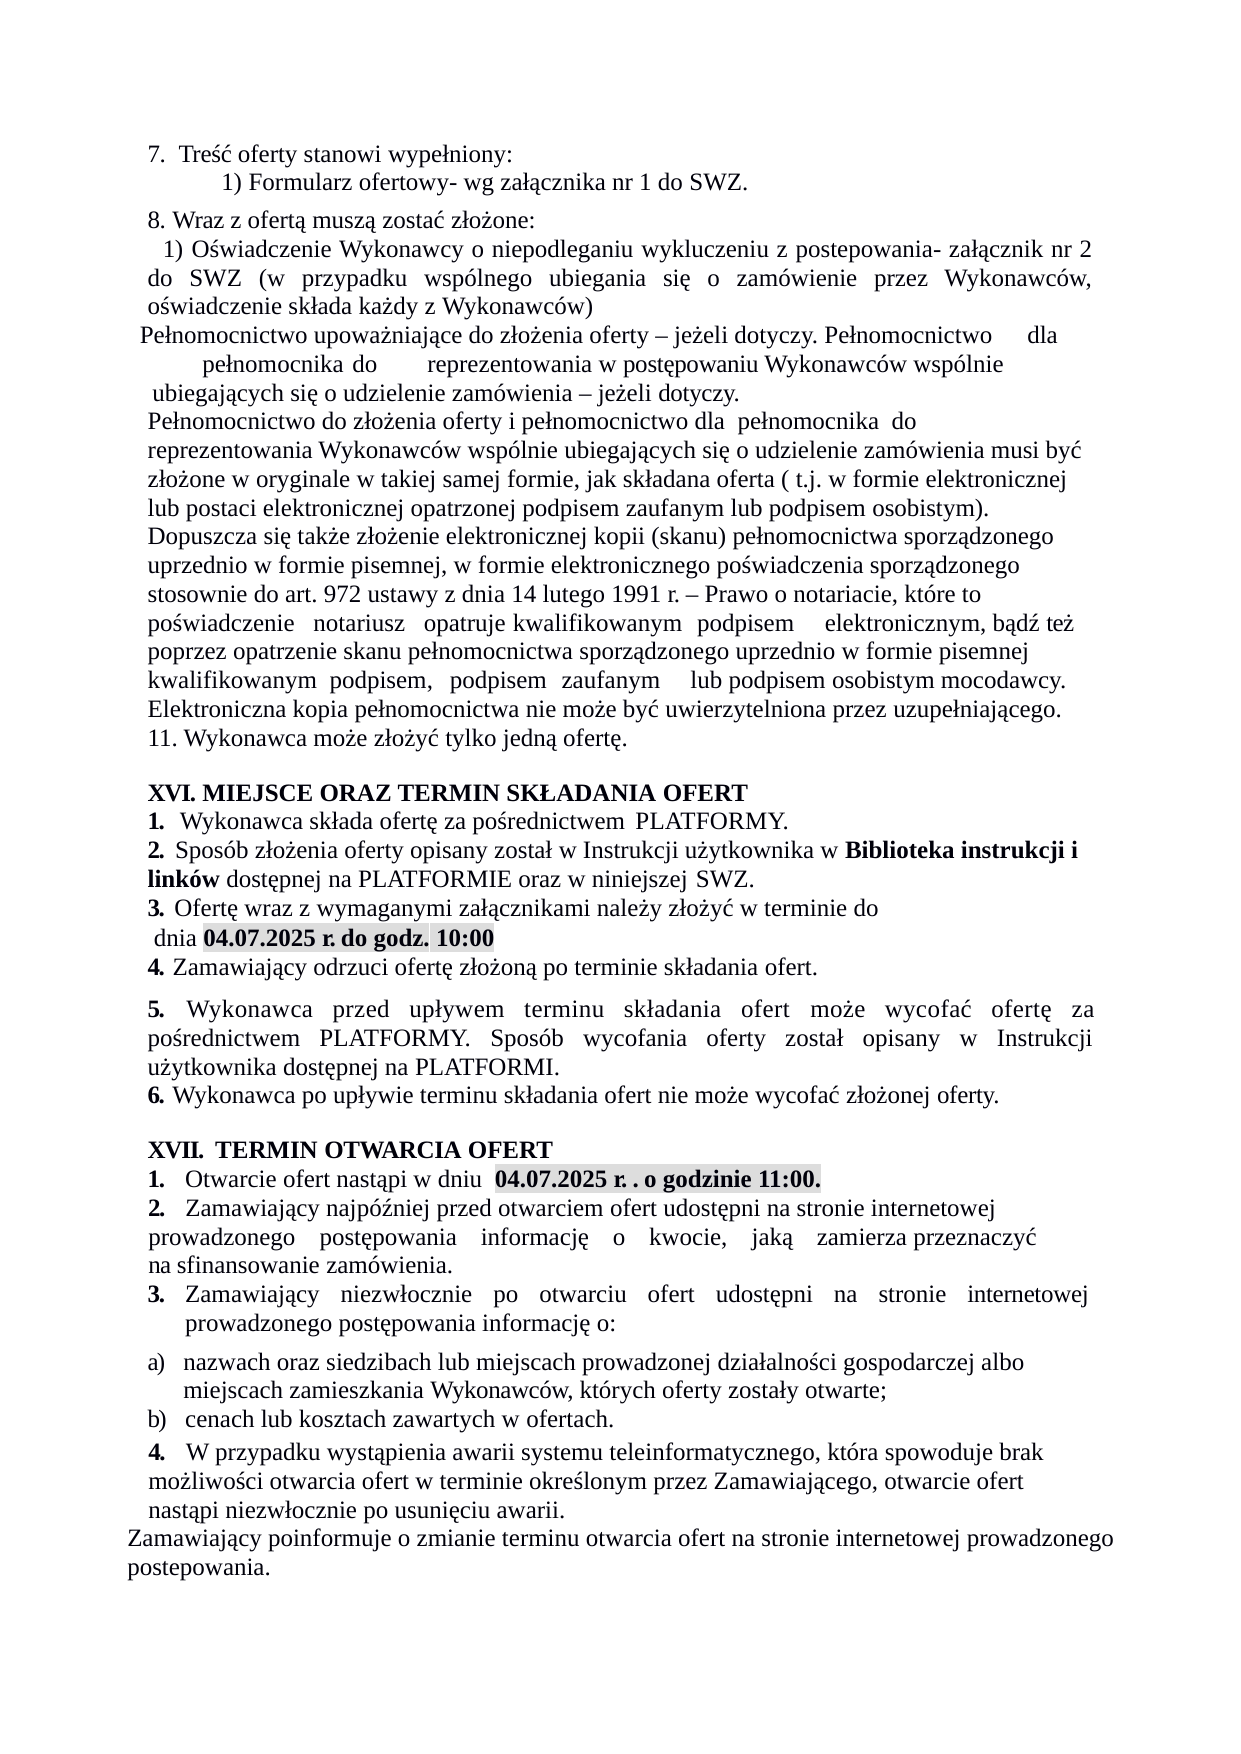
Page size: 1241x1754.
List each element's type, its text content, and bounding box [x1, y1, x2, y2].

text 11. Wykonawca może złożyć tylko jedną ofertę. [147, 723, 1123, 751]
list dnia 04.07.2025 r. do godz. 10:00 [147, 923, 1074, 952]
text Pełnomocnictwo do złożenia oferty i pełnomocnictwo dla pełnomocnika do reprezentowania Wykonawców wspólnie ubiegających się o udzielenie zamówienia musi być złożone w oryginale w takiej samej formie, jak składana oferta ( t.j. w formie elektronicznej lub postaci elektronicznej opatrzonej podpisem zaufanym lub podpisem osobistym). Dopuszcza się także złożenie elektronicznej kopii (skanu) pełnomocnictwa sporządzonego uprzednio w formie pisemnej, w formie elektronicznego poświadczenia sporządzonego stosownie do art. 972 ustawy z dnia 14 lutego 1991 r. – Prawo o notariacie, które to poświadczenie notariusz opatruje kwalifikowanym podpisem elektronicznym, bądź też poprzez opatrzenie skanu pełnomocnictwa sporządzonego uprzednio w formie pisemnej kwalifikowanym podpisem, podpisem zaufanym lub podpisem osobistym mocodawcy. Elektroniczna kopia pełnomocnictwa nie może być uwierzytelniona przez uzupełniającego. [147, 406, 1092, 723]
list Oświadczenie Wykonawcy o niepodleganiu wykluczeniu z postepowania- załącznik nr 2 do SWZ (w przypadku wspólnego ubiegania się o zamówienie przez Wykonawców, oświadczenie składa każdy z Wykonawców) [147, 234, 1093, 320]
list Zamawiający najpóźniej przed otwarciem ofert udostępni na stronie internetowej prowadzonego postępowania informację o kwocie, jaką zamierza przeznaczyć na sfinansowanie zamówienia. [148, 1193, 1060, 1279]
list Formularz ofertowy- wg załącznika nr 1 do SWZ. [221, 168, 1123, 196]
list cenach lub kosztach zawartych w ofertach. [147, 1404, 1123, 1433]
text ubiegających się o udzielenie zamówienia – jeżeli dotyczy. [127, 378, 1123, 406]
list Otwarcie ofert nastąpi w dniu 04.07.2025 r. . o godzinie 11:00. [147, 1164, 1123, 1193]
list Zamawiający odrzuci ofertę złożoną po terminie składania ofert. [147, 952, 1123, 981]
list Wykonawca po upływie terminu składania ofert nie może wycofać złożonej oferty. [147, 1081, 1123, 1109]
text Pełnomocnictwo upoważniające do złożenia oferty – jeżeli dotyczy. Pełnomocnictwo dla pełnomocnika do reprezentowania w postępowaniu Wykonawców wspólnie [127, 320, 1123, 378]
list Wykonawca przed upływem terminu składania ofert może wycofać ofertę za pośrednictwem PLATFORMY. Sposób wycofania oferty został opisany w Instrukcji użytkownika dostępnej na PLATFORMI. [147, 994, 1094, 1081]
subtitle TERMIN OTWARCIA OFERT [147, 1136, 1123, 1164]
list nazwach oraz siedzibach lub miejscach prowadzonej działalności gospodarczej albo miejscach zamieszkania Wykonawców, których oferty zostały otwarte; [147, 1347, 1092, 1404]
list Wraz z ofertą muszą zostać złożone: [147, 205, 1123, 234]
list Wykonawca składa ofertę za pośrednictwem PLATFORMY. [147, 807, 1123, 835]
list Zamawiający niezwłocznie po otwarciu ofert udostępni na stronie internetowej prowadzonego postępowania informację o: [147, 1279, 1092, 1337]
list W przypadku wystąpienia awarii systemu teleinformatycznego, która spowoduje brak możliwości otwarcia ofert w terminie określonym przez Zamawiającego, otwarcie ofert nastąpi niezwłocznie po usunięciu awarii. [148, 1437, 1093, 1523]
list Sposób złożenia oferty opisany został w Instrukcji użytkownika w Biblioteka instrukcji i linków dostępnej na PLATFORMIE oraz w niniejszej SWZ. [147, 836, 1093, 892]
list Ofertę wraz z wymaganymi załącznikami należy złożyć w terminie do [147, 893, 1074, 922]
list Treść oferty stanowi wypełniony: [147, 139, 1123, 168]
text Zamawiający poinformuje o zmianie terminu otwarcia ofert na stronie internetowej prowadzonego postepowania. [127, 1523, 1123, 1581]
subtitle MIEJSCE ORAZ TERMIN SKŁADANIA OFERT [147, 778, 1123, 806]
